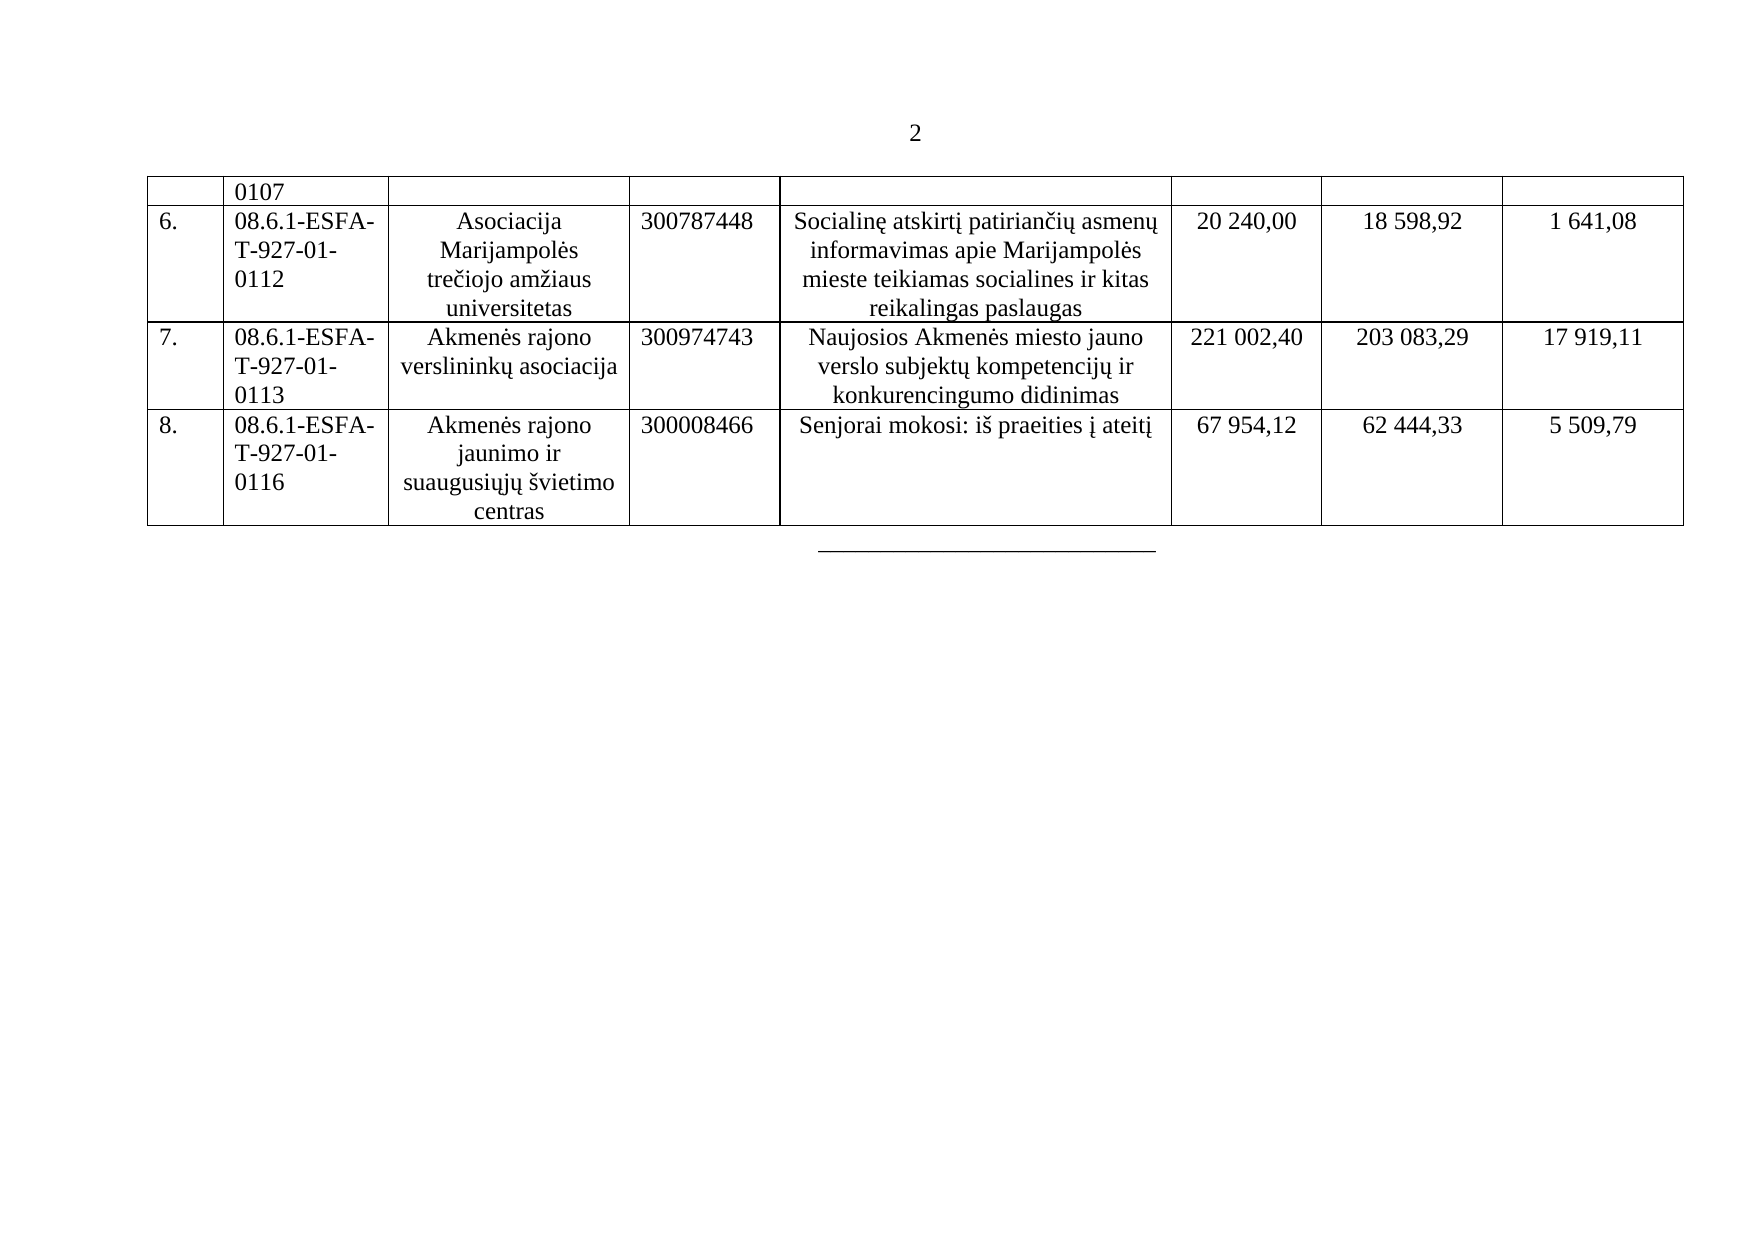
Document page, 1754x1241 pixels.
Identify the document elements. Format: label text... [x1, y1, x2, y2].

table_cell 7. [148, 323, 223, 409]
table_cell 300008466 [630, 410, 779, 525]
table_cell 6. [148, 206, 223, 321]
table_cell Naujosios Akmenės miesto jauno verslo subjektų kompetencijų ir konkurencingumo didinimas [781, 323, 1171, 409]
table_cell [781, 177, 1171, 205]
table_cell 300974743 [630, 323, 779, 409]
table_cell 5 509,79 [1503, 410, 1683, 525]
table_cell [389, 177, 629, 205]
table_cell 67 954,12 [1172, 410, 1321, 525]
table_cell 08.6.1-ESFA-T-927-01-0112 [224, 206, 388, 321]
table_cell Socialinę atskirtį patiriančių asmenų informavimas apie Marijampolės mieste teikiamas socialines ir kitas reikalingas paslaugas [781, 206, 1171, 321]
table_cell Akmenės rajono verslininkų asociacija [389, 323, 629, 409]
table_cell 1 641,08 [1503, 206, 1683, 321]
table_cell Senjorai mokosi: iš praeities į ateitį [781, 410, 1171, 525]
table_cell 20 240,00 [1172, 206, 1321, 321]
table_cell [630, 177, 779, 205]
table_cell 62 444,33 [1322, 410, 1502, 525]
table_cell [1503, 177, 1683, 205]
table_cell [1322, 177, 1502, 205]
table_cell 08.6.1-ESFA-T-927-01-0116 [224, 410, 388, 525]
table_cell 17 919,11 [1503, 323, 1683, 409]
table_cell Akmenės rajono jaunimo ir suaugusiųjų švietimo centras [389, 410, 629, 525]
table_cell 08.6.1-ESFA-T-927-01-0113 [224, 323, 388, 409]
table_cell 8. [148, 410, 223, 525]
table_cell 221 002,40 [1172, 323, 1321, 409]
table_cell [1172, 177, 1321, 205]
table_cell [148, 177, 223, 205]
table_cell 203 083,29 [1322, 323, 1502, 409]
table_cell 18 598,92 [1322, 206, 1502, 321]
table_cell 300787448 [630, 206, 779, 321]
table_cell 0107 [224, 177, 388, 205]
text ___________________________ [818, 526, 1683, 554]
table_cell Asociacija Marijampolės trečiojo amžiaus universitetas [389, 206, 629, 321]
